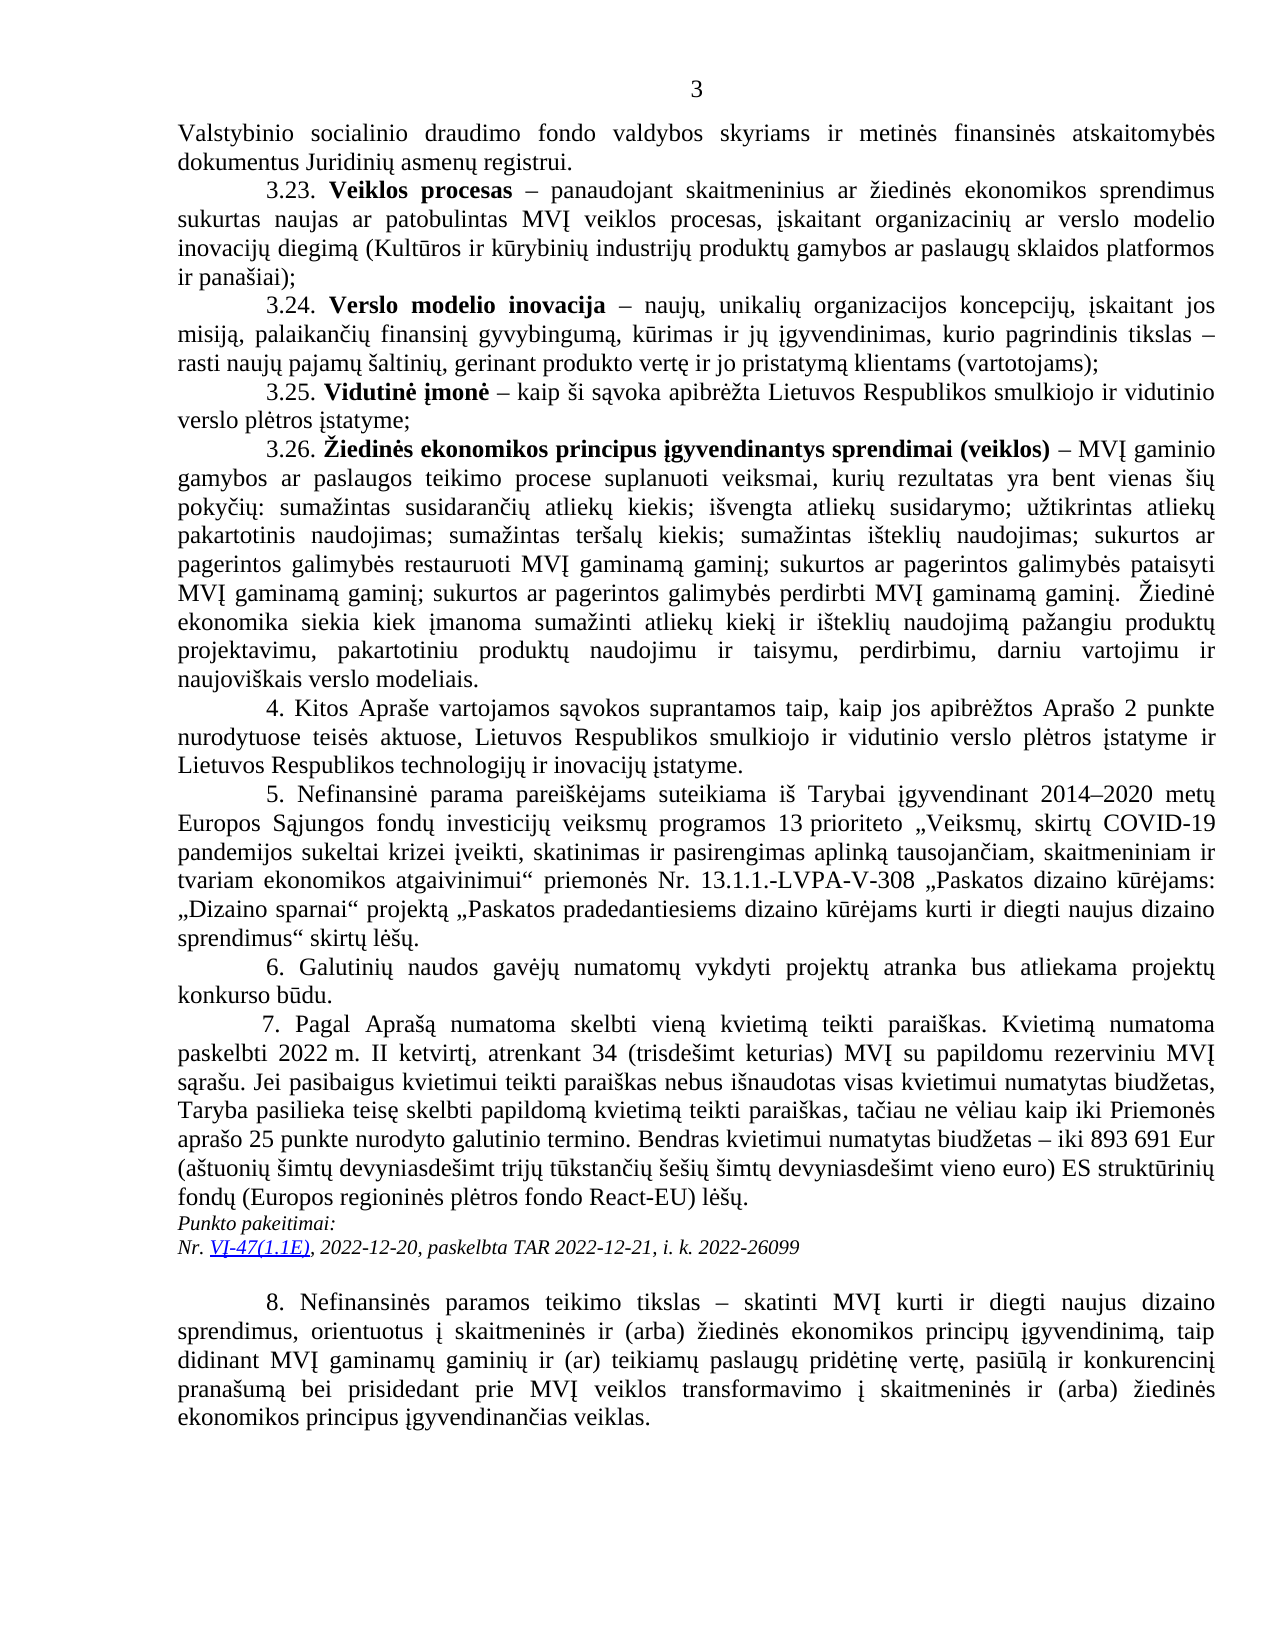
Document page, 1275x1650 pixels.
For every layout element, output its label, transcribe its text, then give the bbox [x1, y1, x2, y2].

text 7. Pagal Aprašą numatoma skelbti vieną kvietimą teikti paraiškas. Kvietimą numatoma paskelbti 2022 m. II ketvirtį, atrenkant 34 (trisdešimt keturias) MVĮ su papildomu rezerviniu MVĮ sąrašu. Jei pasibaigus kvietimui teikti paraiškas nebus išnaudotas visas kvietimui numatytas biudžetas, Taryba pasilieka teisę skelbti papildomą kvietimą teikti paraiškas, tačiau ne vėliau kaip iki Priemonės aprašo 25 punkte nurodyto galutinio termino. Bendras kvietimui numatytas biudžetas – iki 893 691 Eur (aštuonių šimtų devyniasdešimt trijų tūkstančių šešių šimtų devyniasdešimt vieno euro) ES struktūrinių fondų (Europos regioninės plėtros fondo React-EU) lėšų. [177, 1009, 1216, 1211]
text 3.23. Veiklos procesas – panaudojant skaitmeninius ar žiedinės ekonomikos sprendimus sukurtas naujas ar patobulintas MVĮ veiklos procesas, įskaitant organizacinių ar verslo modelio inovacijų diegimą (Kultūros ir kūrybinių industrijų produktų gamybos ar paslaugų sklaidos platformos ir panašiai); [177, 176, 1216, 291]
text 4. Kitos Apraše vartojamos sąvokos suprantamos taip, kaip jos apibrėžtos Aprašo 2 punkte nurodytuose teisės aktuose, Lietuvos Respublikos smulkiojo ir vidutinio verslo plėtros įstatyme ir Lietuvos Respublikos technologijų ir inovacijų įstatyme. [177, 693, 1216, 779]
text 5. Nefinansinė parama pareiškėjams suteikiama iš Tarybai įgyvendinant 2014–2020 metų Europos Sąjungos fondų investicijų veiksmų programos 13 prioriteto „Veiksmų, skirtų COVID-19 pandemijos sukeltai krizei įveikti, skatinimas ir pasirengimas aplinką tausojančiam, skaitmeniniam ir tvariam ekonomikos atgaivinimui“ priemonės Nr. 13.1.1.-LVPA-V-308 „Paskatos dizaino kūrėjams: „Dizaino sparnai“ projektą „Paskatos pradedantiesiems dizaino kūrėjams kurti ir diegti naujus dizaino sprendimus“ skirtų lėšų. [177, 779, 1216, 952]
text 3.25. Vidutinė įmonė – kaip ši sąvoka apibrėžta Lietuvos Respublikos smulkiojo ir vidutinio verslo plėtros įstatyme; [177, 377, 1216, 434]
text Valstybinio socialinio draudimo fondo valdybos skyriams ir metinės finansinės atskaitomybės dokumentus Juridinių asmenų registrui. [177, 118, 1216, 176]
text 3.24. Verslo modelio inovacija – naujų, unikalių organizacijos koncepcijų, įskaitant jos misiją, palaikančių finansinį gyvybingumą, kūrimas ir jų įgyvendinimas, kurio pagrindinis tikslas – rasti naujų pajamų šaltinių, gerinant produkto vertę ir jo pristatymą klientams (vartotojams); [177, 291, 1216, 377]
text Nr. VĮ-47(1.1E), 2022-12-20, paskelbta TAR 2022-12-21, i. k. 2022-26099 [177, 1235, 1216, 1259]
text 3.26. Žiedinės ekonomikos principus įgyvendinantys sprendimai (veiklos) – MVĮ gaminio gamybos ar paslaugos teikimo procese suplanuoti veiksmai, kurių rezultatas yra bent vienas šių pokyčių: sumažintas susidarančių atliekų kiekis; išvengta atliekų susidarymo; užtikrintas atliekų pakartotinis naudojimas; sumažintas teršalų kiekis; sumažintas išteklių naudojimas; sukurtos ar pagerintos galimybės restauruoti MVĮ gaminamą gaminį; sukurtos ar pagerintos galimybės pataisyti MVĮ gaminamą gaminį; sukurtos ar pagerintos galimybės perdirbti MVĮ gaminamą gaminį. Žiedinė ekonomika siekia kiek įmanoma sumažinti atliekų kiekį ir išteklių naudojimą pažangiu produktų projektavimu, pakartotiniu produktų naudojimu ir taisymu, perdirbimu, darniu vartojimu ir naujoviškais verslo modeliais. [177, 434, 1216, 693]
text 8. Nefinansinės paramos teikimo tikslas – skatinti MVĮ kurti ir diegti naujus dizaino sprendimus, orientuotus į skaitmeninės ir (arba) žiedinės ekonomikos principų įgyvendinimą, taip didinant MVĮ gaminamų gaminių ir (ar) teikiamų paslaugų pridėtinę vertę, pasiūlą ir konkurencinį pranašumą bei prisidedant prie MVĮ veiklos transformavimo į skaitmeninės ir (arba) žiedinės ekonomikos principus įgyvendinančias veiklas. [177, 1287, 1216, 1431]
text 6. Galutinių naudos gavėjų numatomų vykdyti projektų atranka bus atliekama projektų konkurso būdu. [177, 952, 1216, 1009]
text Punkto pakeitimai: [177, 1211, 1216, 1235]
